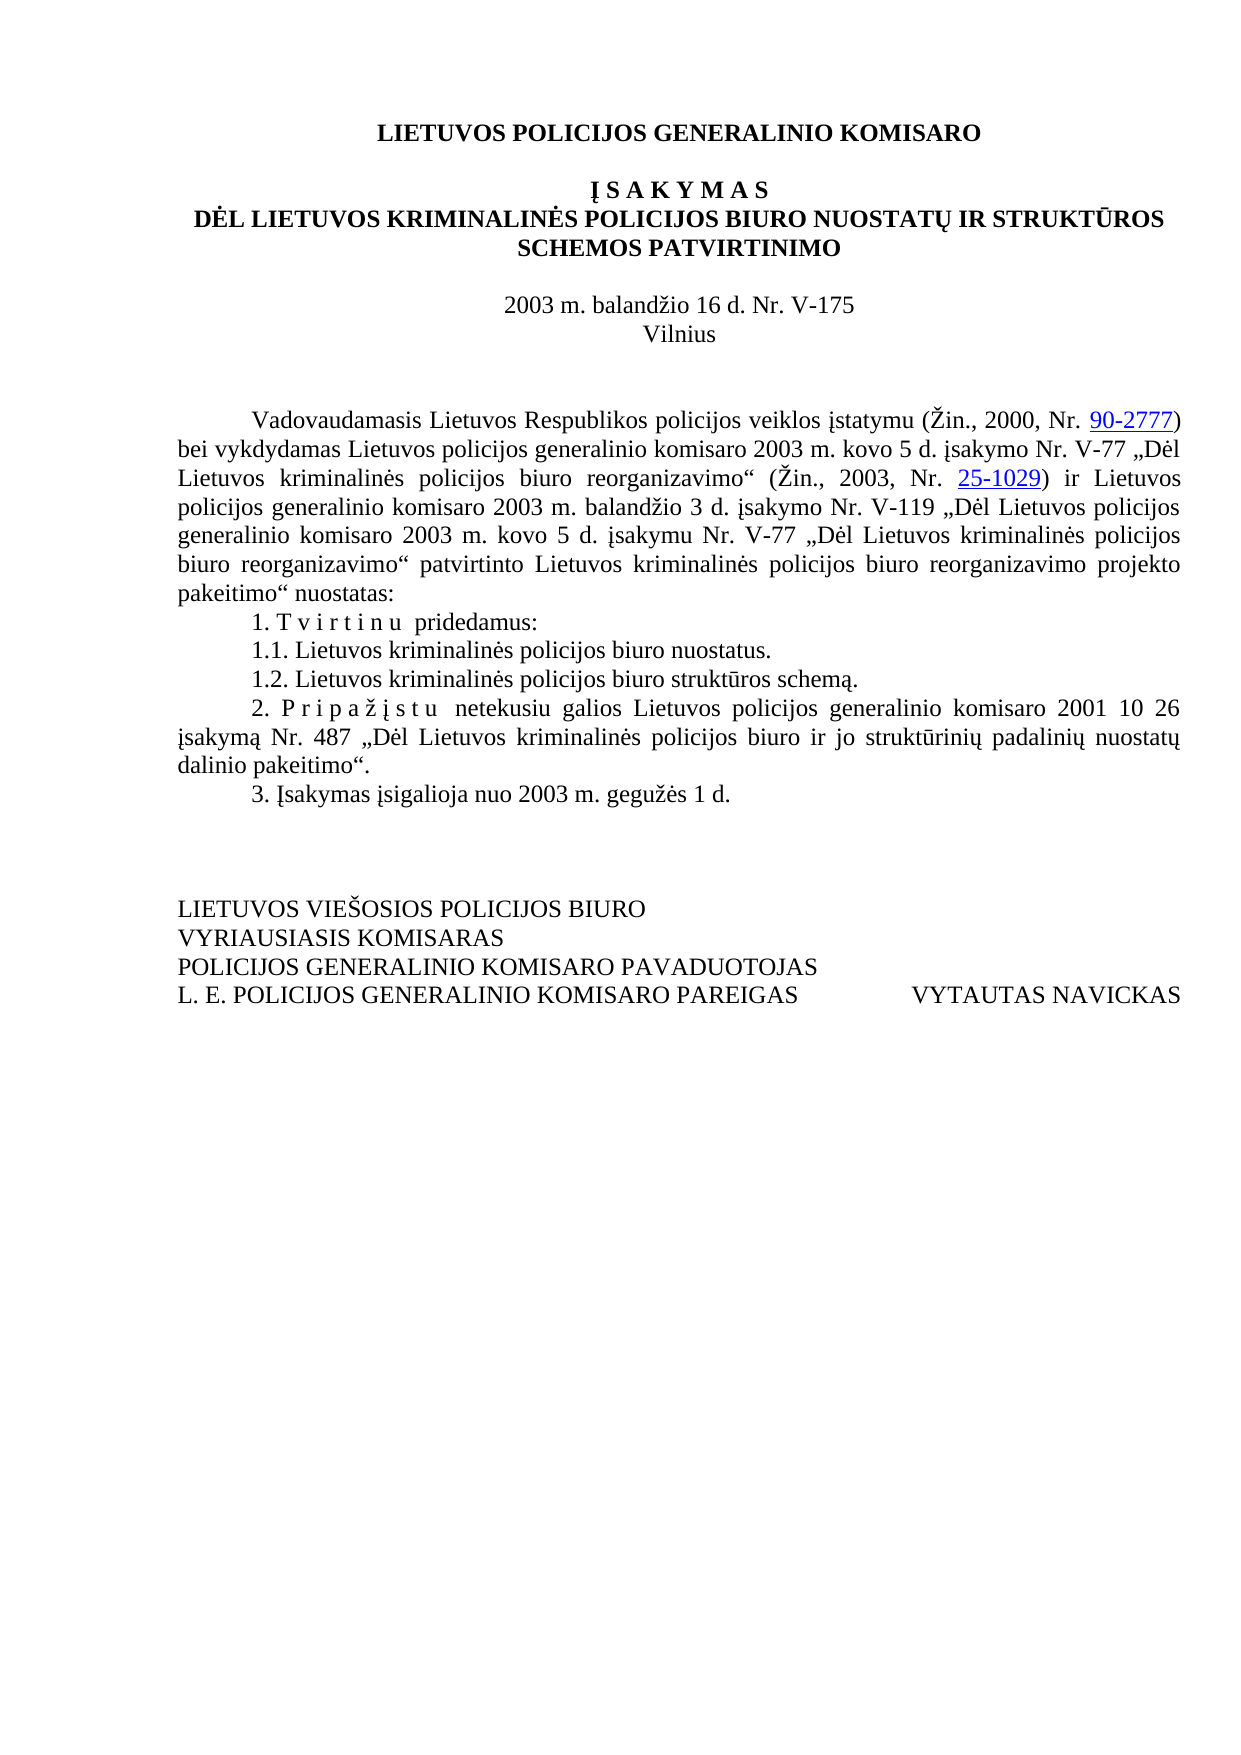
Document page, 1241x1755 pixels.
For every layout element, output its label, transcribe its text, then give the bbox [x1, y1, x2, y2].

text VYRIAUSIASIS KOMISARAS [177, 923, 1181, 952]
text DĖL LIETUVOS KRIMINALINĖS POLICIJOS BIURO NUOSTATŲ IR STRUKTŪROS SCHEMOS PATVIRTINIMO [177, 204, 1181, 262]
text 2003 m. balandžio 16 d. Nr. V-175 [177, 291, 1181, 319]
text LIETUVOS POLICIJOS GENERALINIO KOMISARO [177, 118, 1181, 147]
text LIETUVOS VIEŠOSIOS POLICIJOS BIURO [177, 894, 1181, 923]
text 2. Pripažįstu netekusiu galios Lietuvos policijos generalinio komisaro 2001 10 26 įsakymą Nr. 487 „Dėl Lietuvos kriminalinės policijos biuro ir jo struktūrinių padalinių nuostatų dalinio pakeitimo“. [177, 693, 1181, 779]
text 1. Tvirtinu pridedamus: [177, 607, 1181, 636]
text Į S A K Y M A S [177, 176, 1181, 204]
text POLICIJOS GENERALINIO KOMISARO PAVADUOTOJAS [177, 952, 1181, 981]
text 3. Įsakymas įsigalioja nuo 2003 m. gegužės 1 d. [177, 779, 1181, 808]
text Vilnius [177, 319, 1181, 348]
text Vadovaudamasis Lietuvos Respublikos policijos veiklos įstatymu (Žin., 2000, Nr. 90-2777) bei vykdydamas Lietuvos policijos generalinio komisaro 2003 m. kovo 5 d. įsakymo Nr. V-77 „Dėl Lietuvos kriminalinės policijos biuro reorganizavimo“ (Žin., 2003, Nr. 25-1029) ir Lietuvos policijos generalinio komisaro 2003 m. balandžio 3 d. įsakymo Nr. V-119 „Dėl Lietuvos policijos generalinio komisaro 2003 m. kovo 5 d. įsakymu Nr. V-77 „Dėl Lietuvos kriminalinės policijos biuro reorganizavimo“ patvirtinto Lietuvos kriminalinės policijos biuro reorganizavimo projekto pakeitimo“ nuostatas: [177, 406, 1181, 607]
text L. E. POLICIJOS GENERALINIO KOMISARO PAREIGAS VYTAUTAS NAVICKAS [177, 981, 1181, 1009]
text 1.1. Lietuvos kriminalinės policijos biuro nuostatus. [177, 636, 1181, 664]
text 1.2. Lietuvos kriminalinės policijos biuro struktūros schemą. [177, 664, 1181, 693]
